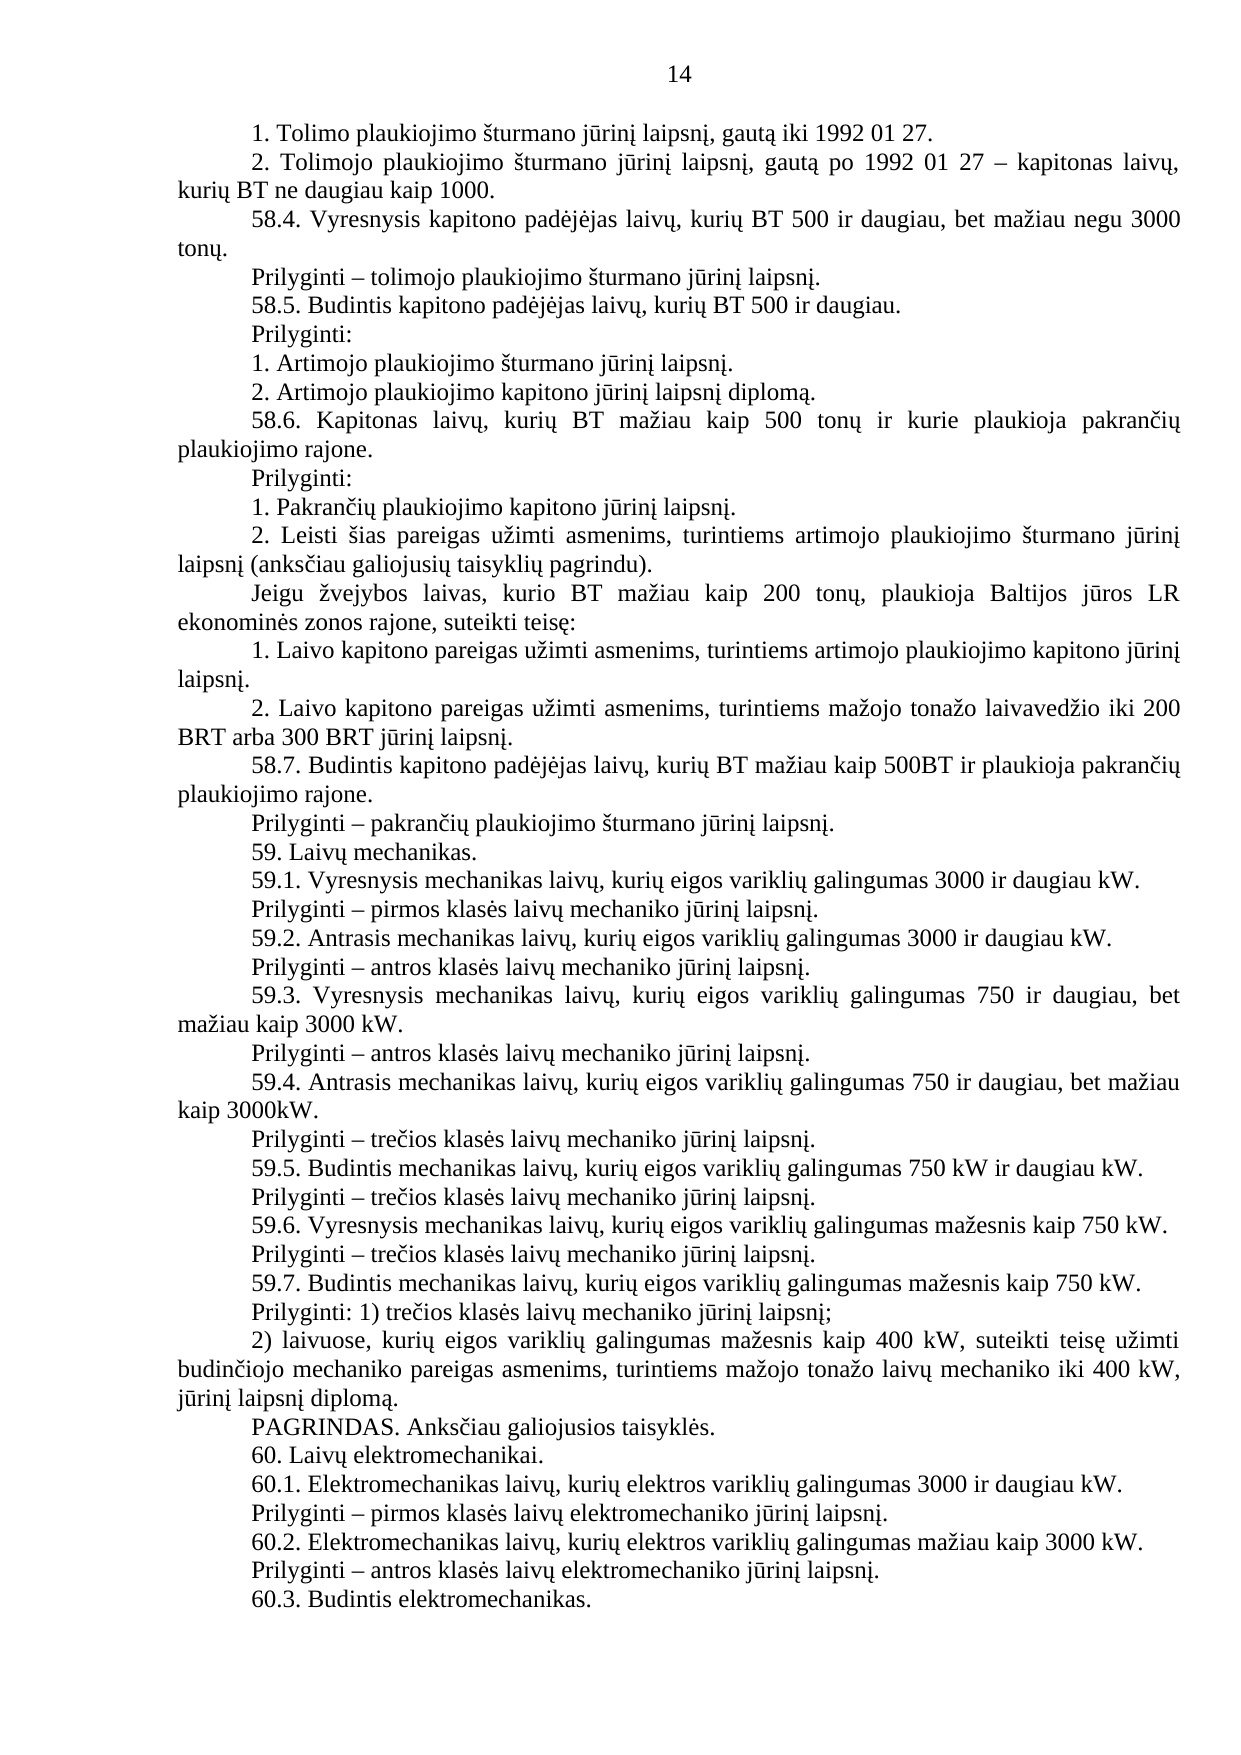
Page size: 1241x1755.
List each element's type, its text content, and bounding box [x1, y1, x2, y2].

text Prilyginti: [177, 463, 1181, 492]
text 2. Tolimojo plaukiojimo šturmano jūrinį laipsnį, gautą po 1992 01 27 – kapitonas laivų, kurių BT ne daugiau kaip 1000. [177, 147, 1181, 204]
text 58.7. Budintis kapitono padėjėjas laivų, kurių BT mažiau kaip 500BT ir plaukioja pakrančių plaukiojimo rajone. [177, 751, 1181, 808]
text Prilyginti – antros klasės laivų mechaniko jūrinį laipsnį. [177, 952, 1181, 981]
text 59.2. Antrasis mechanikas laivų, kurių eigos variklių galingumas 3000 ir daugiau kW. [177, 923, 1181, 952]
text 58.5. Budintis kapitono padėjėjas laivų, kurių BT 500 ir daugiau. [177, 291, 1181, 319]
text 1. Artimojo plaukiojimo šturmano jūrinį laipsnį. [177, 348, 1181, 377]
text 1. Tolimo plaukiojimo šturmano jūrinį laipsnį, gautą iki 1992 01 27. [177, 118, 1181, 147]
text 59.3. Vyresnysis mechanikas laivų, kurių eigos variklių galingumas 750 ir daugiau, bet mažiau kaip 3000 kW. [177, 981, 1181, 1038]
text Prilyginti – antros klasės laivų mechaniko jūrinį laipsnį. [177, 1038, 1181, 1067]
text Prilyginti – trečios klasės laivų mechaniko jūrinį laipsnį. [177, 1124, 1181, 1153]
text Prilyginti: [177, 319, 1181, 348]
text Prilyginti: 1) trečios klasės laivų mechaniko jūrinį laipsnį; [177, 1297, 1181, 1326]
text 59.4. Antrasis mechanikas laivų, kurių eigos variklių galingumas 750 ir daugiau, bet mažiau kaip 3000kW. [177, 1067, 1181, 1124]
text 60.3. Budintis elektromechanikas. [177, 1584, 1181, 1613]
text 2. Artimojo plaukiojimo kapitono jūrinį laipsnį diplomą. [177, 377, 1181, 406]
text Prilyginti – trečios klasės laivų mechaniko jūrinį laipsnį. [177, 1239, 1181, 1268]
text 2) laivuose, kurių eigos variklių galingumas mažesnis kaip 400 kW, suteikti teisę užimti budinčiojo mechaniko pareigas asmenims, turintiems mažojo tonažo laivų mechaniko iki 400 kW, jūrinį laipsnį diplomą. [177, 1326, 1181, 1412]
text Prilyginti – antros klasės laivų elektromechaniko jūrinį laipsnį. [177, 1556, 1181, 1584]
text 59.7. Budintis mechanikas laivų, kurių eigos variklių galingumas mažesnis kaip 750 kW. [177, 1268, 1181, 1297]
text Prilyginti – tolimojo plaukiojimo šturmano jūrinį laipsnį. [177, 262, 1181, 291]
text 59.5. Budintis mechanikas laivų, kurių eigos variklių galingumas 750 kW ir daugiau kW. [177, 1153, 1181, 1182]
text 1. Laivo kapitono pareigas užimti asmenims, turintiems artimojo plaukiojimo kapitono jūrinį laipsnį. [177, 636, 1181, 693]
text 1. Pakrančių plaukiojimo kapitono jūrinį laipsnį. [177, 492, 1181, 521]
text 58.6. Kapitonas laivų, kurių BT mažiau kaip 500 tonų ir kurie plaukioja pakrančių plaukiojimo rajone. [177, 406, 1181, 463]
text Prilyginti – pakrančių plaukiojimo šturmano jūrinį laipsnį. [177, 808, 1181, 837]
text 2. Laivo kapitono pareigas užimti asmenims, turintiems mažojo tonažo laivavedžio iki 200 BRT arba 300 BRT jūrinį laipsnį. [177, 693, 1181, 751]
text Prilyginti – pirmos klasės laivų mechaniko jūrinį laipsnį. [177, 894, 1181, 923]
text 59.6. Vyresnysis mechanikas laivų, kurių eigos variklių galingumas mažesnis kaip 750 kW. [177, 1211, 1181, 1239]
text 59.1. Vyresnysis mechanikas laivų, kurių eigos variklių galingumas 3000 ir daugiau kW. [177, 866, 1181, 894]
text 60. Laivų elektromechanikai. [177, 1441, 1181, 1469]
text Jeigu žvejybos laivas, kurio BT mažiau kaip 200 tonų, plaukioja Baltijos jūros LR ekonominės zonos rajone, suteikti teisę: [177, 578, 1181, 636]
text 2. Leisti šias pareigas užimti asmenims, turintiems artimojo plaukiojimo šturmano jūrinį laipsnį (anksčiau galiojusių taisyklių pagrindu). [177, 521, 1181, 578]
text 59. Laivų mechanikas. [177, 837, 1181, 866]
text Prilyginti – trečios klasės laivų mechaniko jūrinį laipsnį. [177, 1182, 1181, 1211]
text Prilyginti – pirmos klasės laivų elektromechaniko jūrinį laipsnį. [177, 1498, 1181, 1527]
text 58.4. Vyresnysis kapitono padėjėjas laivų, kurių BT 500 ir daugiau, bet mažiau negu 3000 tonų. [177, 204, 1181, 262]
text 60.2. Elektromechanikas laivų, kurių elektros variklių galingumas mažiau kaip 3000 kW. [177, 1527, 1181, 1556]
text 60.1. Elektromechanikas laivų, kurių elektros variklių galingumas 3000 ir daugiau kW. [177, 1469, 1181, 1498]
text PAGRINDAS. Anksčiau galiojusios taisyklės. [177, 1412, 1181, 1441]
